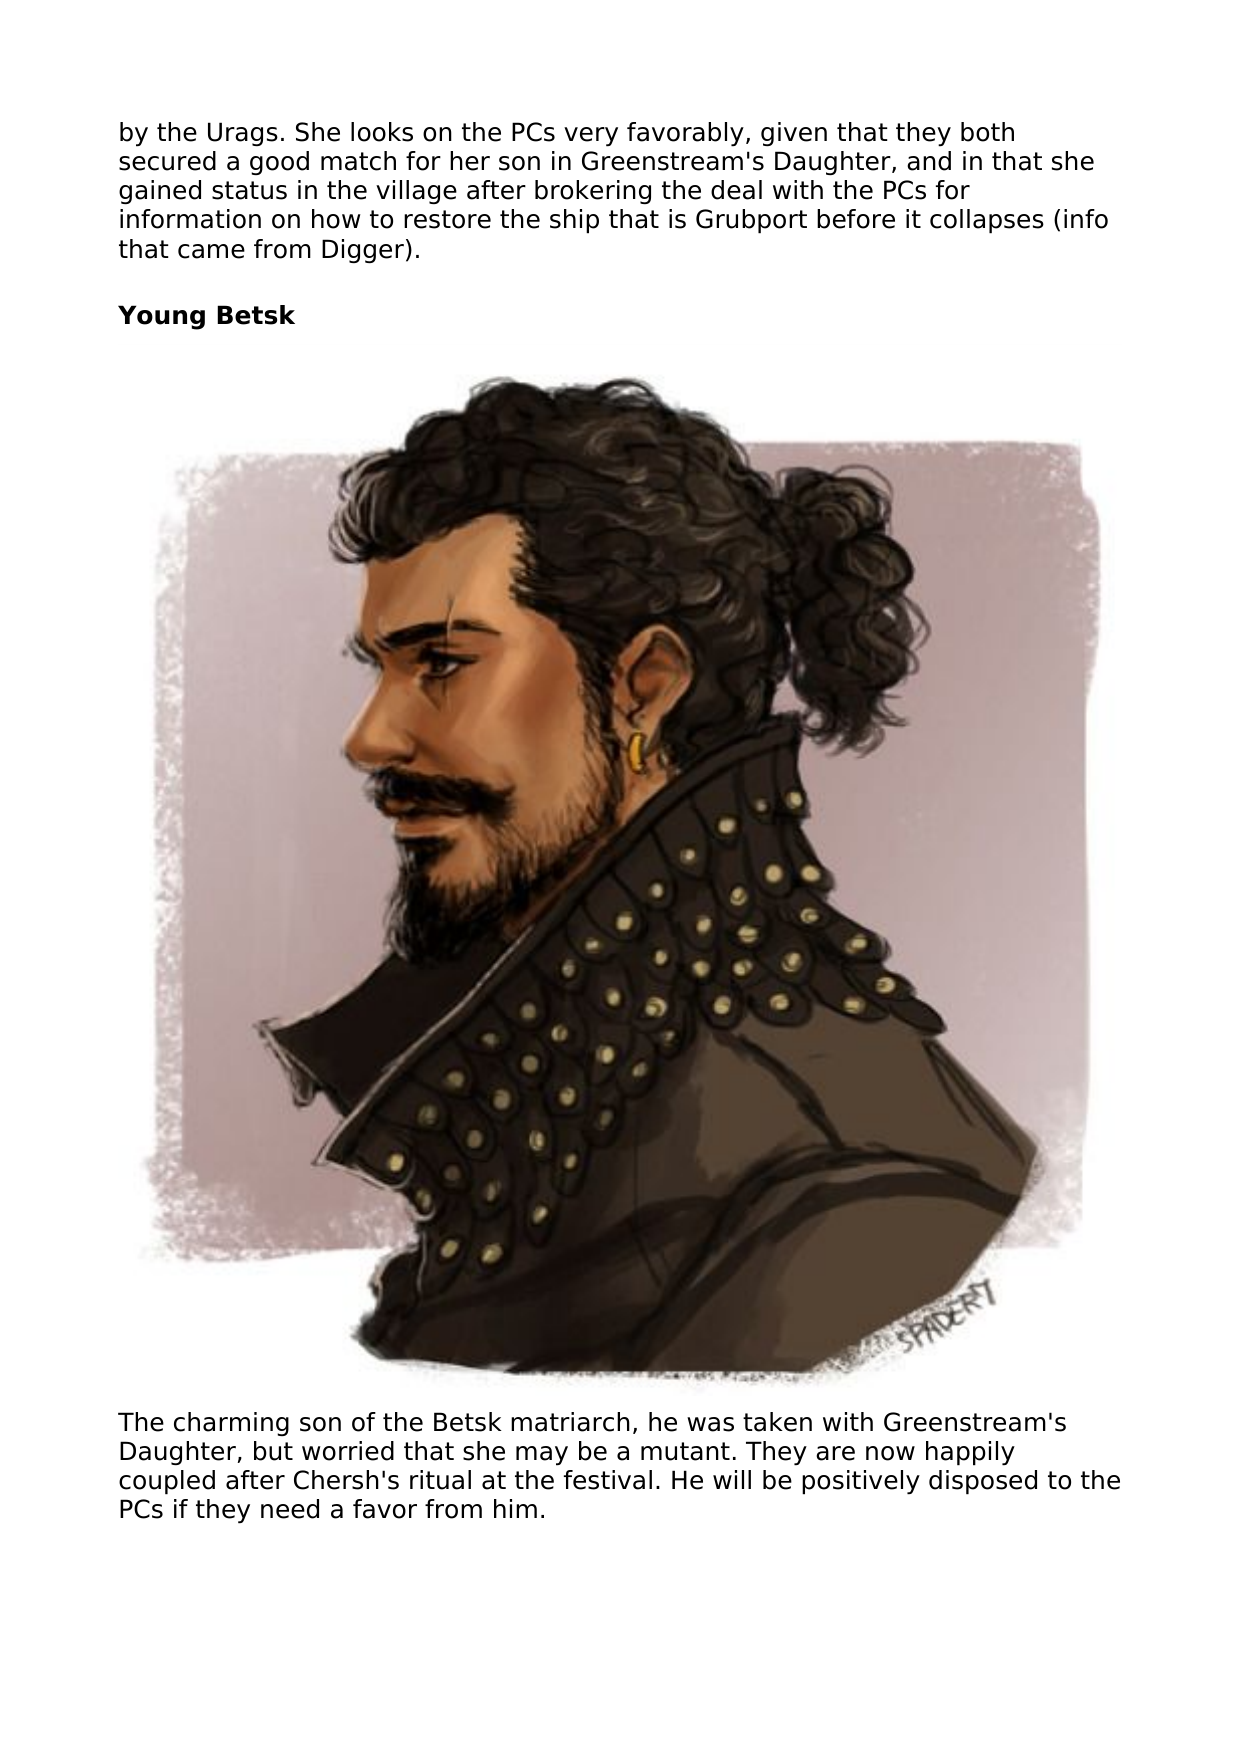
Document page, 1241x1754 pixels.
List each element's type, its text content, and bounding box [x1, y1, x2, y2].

picture [118, 343, 1123, 1396]
text by the Urags. She looks on the PCs very favorably, given that they both secured a good match for her son in Greenstream's Daughter, and in that she gained status in the village after brokering the deal with the PCs for information on how to restore the ship that is Grubport before it collapses (info that came from Digger). [118, 118, 1122, 264]
text The charming son of the Betsk matriarch, he was taken with Greenstream's Daughter, but worried that she may be a mutant. They are now happily coupled after Chersh's ritual at the festival. He will be positively disposed to the PCs if they need a favor from him. [118, 1408, 1122, 1524]
subtitle Young Betsk [118, 301, 1122, 331]
